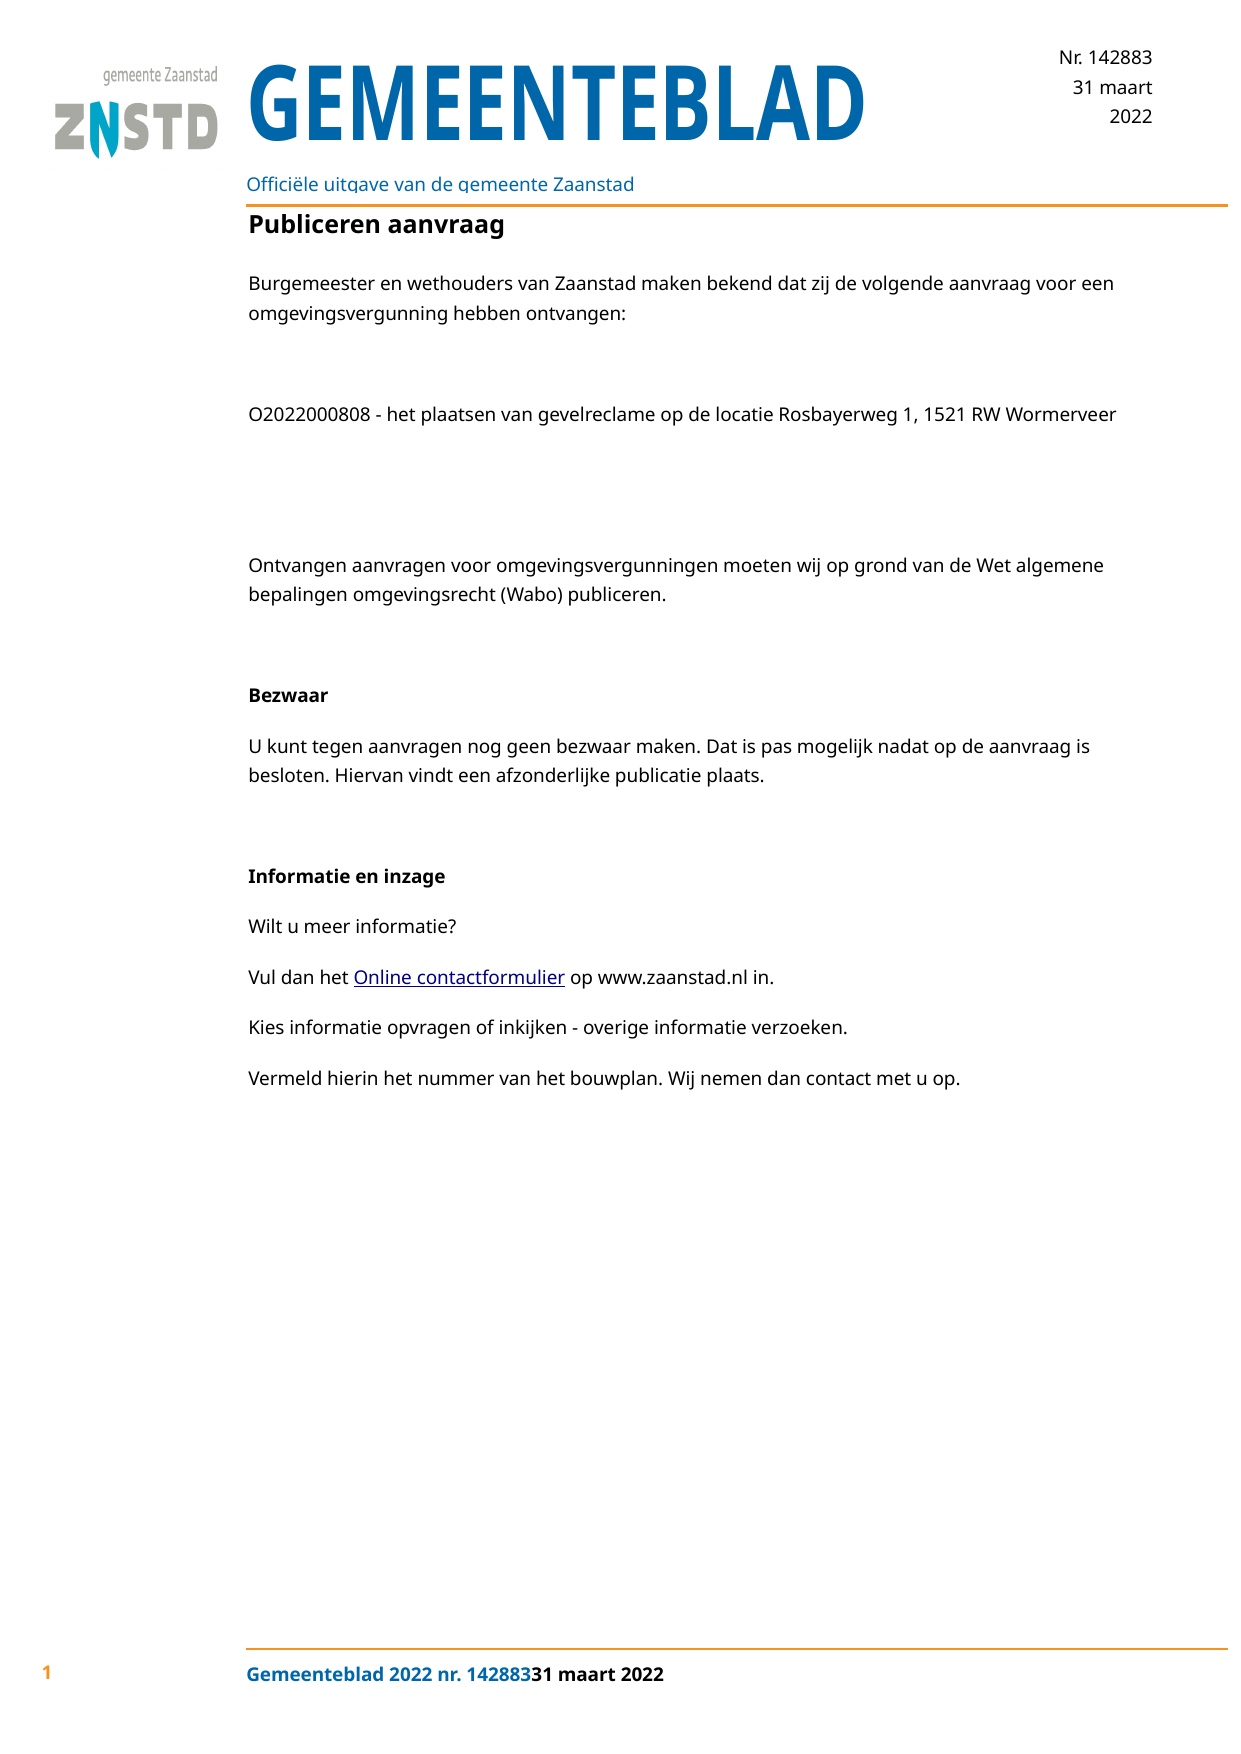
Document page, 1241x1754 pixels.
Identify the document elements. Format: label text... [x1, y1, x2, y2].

text Vul dan het Online contactformulier op www.zaanstad.nl in. [248, 964, 1152, 990]
text Kies informatie opvragen of inkijken - overige informatie verzoeken. [248, 1014, 1152, 1040]
text Publiceren aanvraag [248, 207, 1152, 241]
text Ontvangen aanvragen voor omgevingsvergunningen moeten wij op grond van de Wet algemene bepalingen omgevingsrecht (Wabo) publiceren. [248, 552, 1152, 607]
text O2022000808 - het plaatsen van gevelreclame op de locatie Rosbayerweg 1, 1521 RW Wormerveer [248, 401, 1152, 426]
text Burgemeester en wethouders van Zaanstad maken bekend dat zij de volgende aanvraag voor een omgevingsvergunning hebben ontvangen: [248, 270, 1152, 326]
text U kunt tegen aanvragen nog geen bezwaar maken. Dat is pas mogelijk nadat op de aanvraag is besloten. Hiervan vindt een afzonderlijke publicatie plaats. [248, 733, 1152, 788]
picture [41, 47, 231, 172]
text Informatie en inzage [248, 863, 1152, 889]
text Wilt u meer informatie? [248, 914, 1152, 939]
text Bezwaar [248, 682, 1152, 708]
text Vermeld hierin het nummer van het bouwplan. Wij nemen dan contact met u op. [248, 1065, 1152, 1091]
